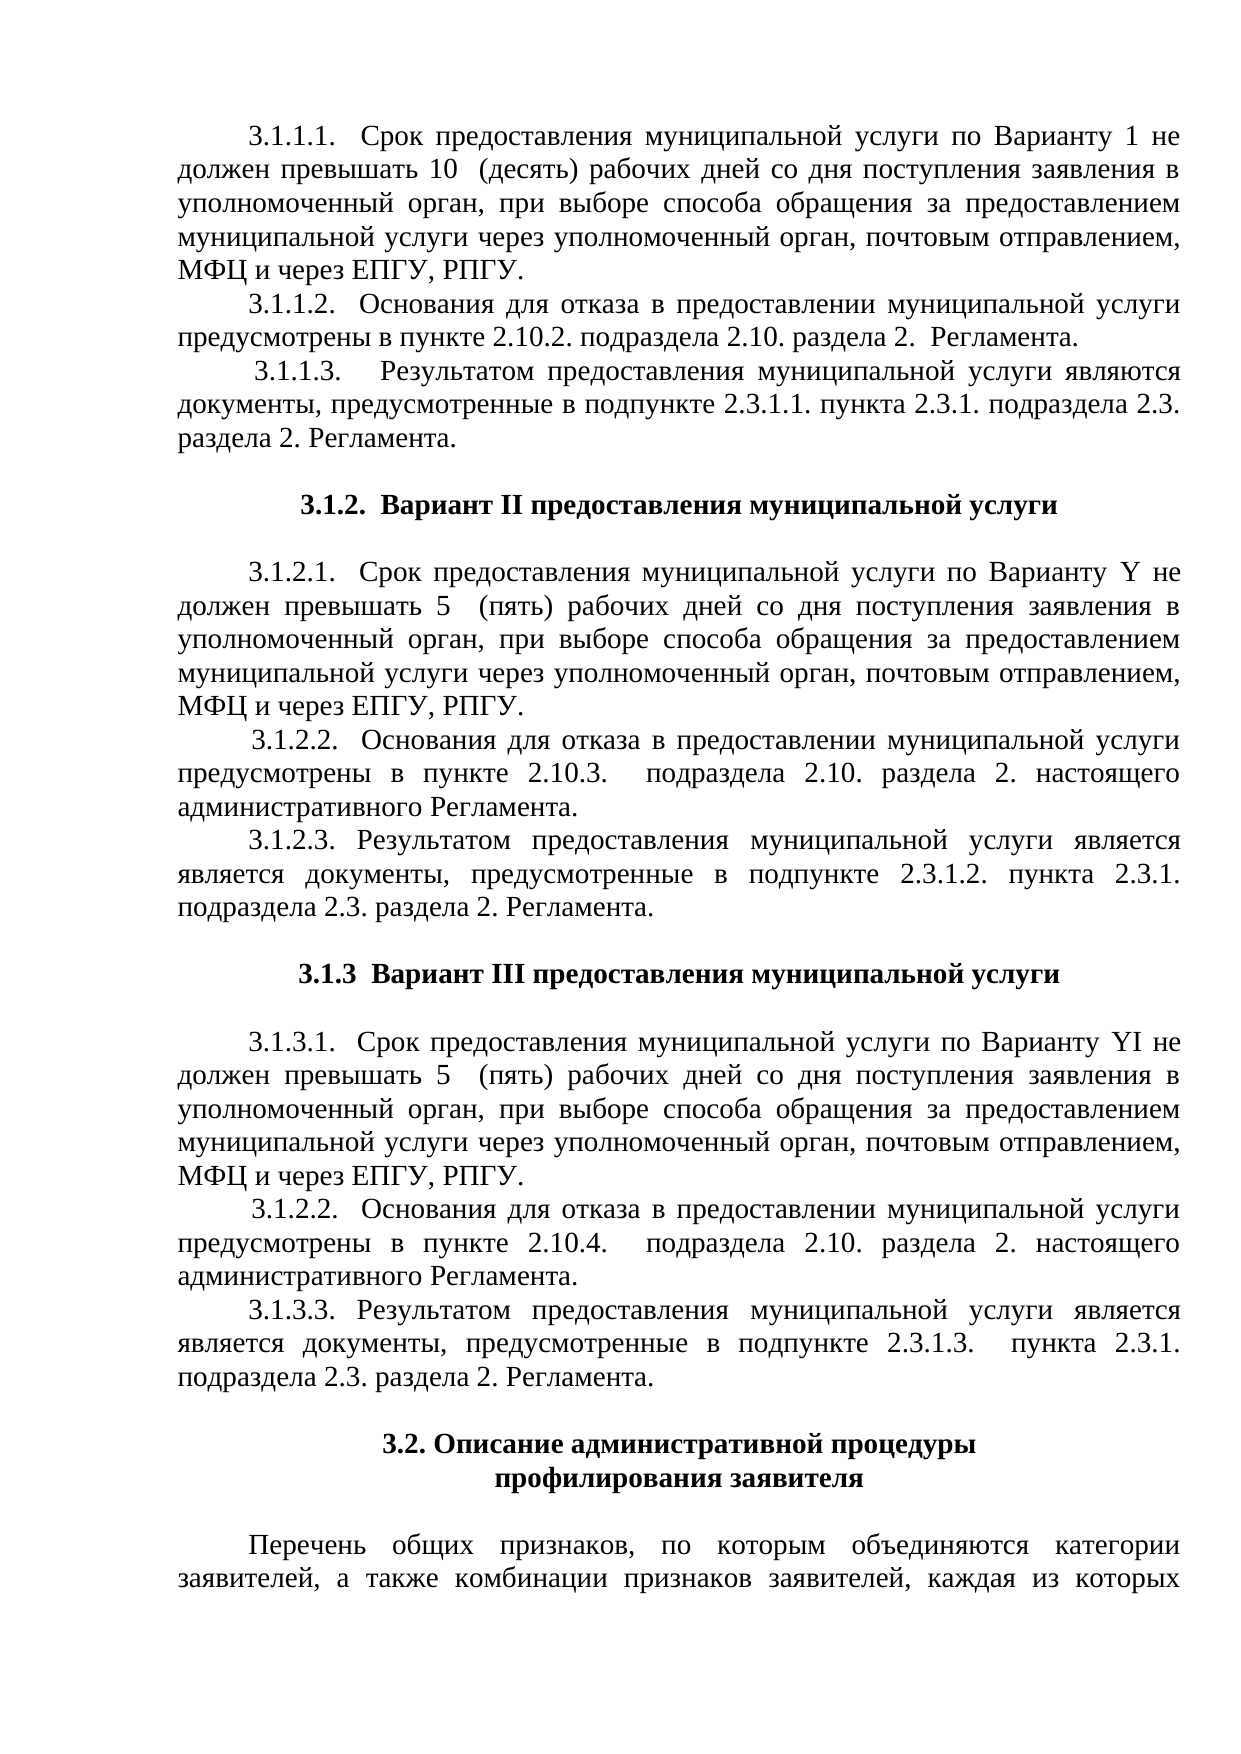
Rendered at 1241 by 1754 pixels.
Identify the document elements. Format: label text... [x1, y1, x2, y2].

text 3.1.3 Вариант III предоставления муниципальной услуги [177, 957, 1181, 990]
text 3.1.2.2. Основания для отказа в предоставлении муниципальной услуги предусмотрены в пункте 2.10.4. подраздела 2.10. раздела 2. настоящего административного Регламента. [177, 1191, 1181, 1292]
text 3.1.1.2. Основания для отказа в предоставлении муниципальной услуги предусмотрены в пункте 2.10.2. подраздела 2.10. раздела 2. Регламента. [177, 286, 1181, 353]
text 3.1.1.3. Результатом предоставления муниципальной услуги являются документы, предусмотренные в подпункте 2.3.1.1. пункта 2.3.1. подраздела 2.3. раздела 2. Регламента. [177, 353, 1181, 453]
text 3.1.1.1. Срок предоставления муниципальной услуги по Варианту 1 не должен превышать 10 (десять) рабочих дней со дня поступления заявления в уполномоченный орган, при выборе способа обращения за предоставлением муниципальной услуги через уполномоченный орган, почтовым отправлением, МФЦ и через ЕПГУ, РПГУ. [177, 118, 1181, 286]
text 3.1.2.3. Результатом предоставления муниципальной услуги является является документы, предусмотренные в подпункте 2.3.1.2. пункта 2.3.1. подраздела 2.3. раздела 2. Регламента. [177, 822, 1181, 923]
text 3.2. Описание административной процедуры [177, 1426, 1181, 1460]
text 3.1.2. Вариант II предоставления муниципальной услуги [177, 487, 1181, 521]
text 3.1.3.1. Срок предоставления муниципальной услуги по Варианту YI не должен превышать 5 (пять) рабочих дней со дня поступления заявления в уполномоченный орган, при выборе способа обращения за предоставлением муниципальной услуги через уполномоченный орган, почтовым отправлением, МФЦ и через ЕПГУ, РПГУ. [177, 1024, 1181, 1191]
text 3.1.3.3. Результатом предоставления муниципальной услуги является является документы, предусмотренные в подпункте 2.3.1.3. пункта 2.3.1. подраздела 2.3. раздела 2. Регламента. [177, 1292, 1181, 1393]
text Перечень общих признаков, по которым объединяются категории заявителей, а также комбинации признаков заявителей, каждая из которых [177, 1527, 1181, 1594]
text 3.1.2.1. Срок предоставления муниципальной услуги по Варианту Y не должен превышать 5 (пять) рабочих дней со дня поступления заявления в уполномоченный орган, при выборе способа обращения за предоставлением муниципальной услуги через уполномоченный орган, почтовым отправлением, МФЦ и через ЕПГУ, РПГУ. [177, 554, 1181, 722]
text профилирования заявителя [177, 1460, 1181, 1493]
text 3.1.2.2. Основания для отказа в предоставлении муниципальной услуги предусмотрены в пункте 2.10.3. подраздела 2.10. раздела 2. настоящего административного Регламента. [177, 722, 1181, 822]
